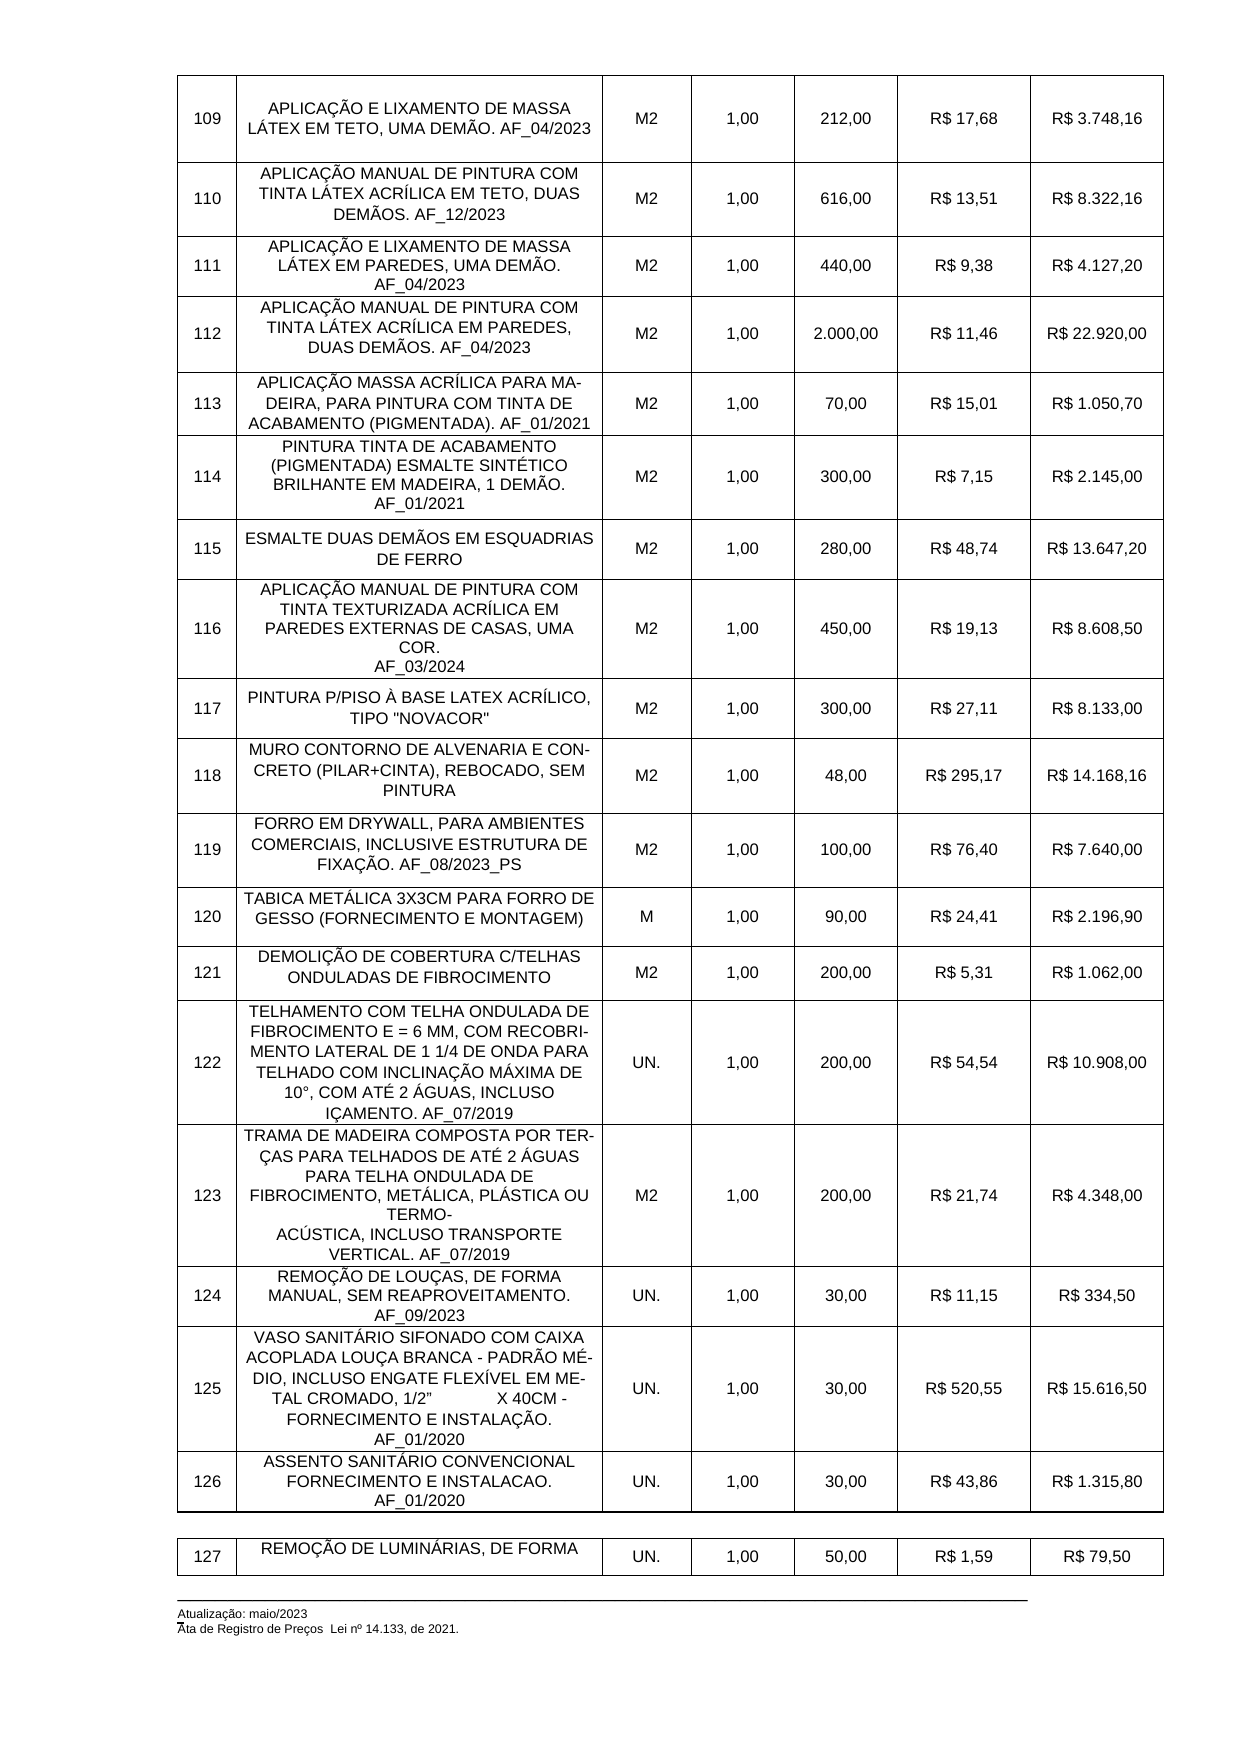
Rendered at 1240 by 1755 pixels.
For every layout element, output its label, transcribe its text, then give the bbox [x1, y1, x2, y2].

table_cell APLICAÇÃO MANUAL DE PINTURA COM TINTA LÁTEX ACRÍLICA EM PAREDES, DUAS DEMÃOS. AF_04/2023 [237, 297, 602, 372]
table_cell 1,00 [692, 163, 794, 236]
table_cell UN. [603, 1267, 691, 1326]
table_cell R$ 21,74 [898, 1125, 1030, 1266]
table_cell R$ 7.640,00 [1031, 814, 1163, 887]
table_cell 111 [178, 237, 236, 296]
table_cell 450,00 [795, 580, 897, 678]
table_cell 1,00 [692, 1327, 794, 1451]
table_cell 113 [178, 373, 236, 435]
table_cell 200,00 [795, 1001, 897, 1124]
table_cell 1,00 [692, 739, 794, 813]
table_cell 114 [178, 436, 236, 519]
table_cell M2 [603, 679, 691, 738]
table_cell M2 [603, 436, 691, 519]
table_cell R$ 13,51 [898, 163, 1030, 236]
table_cell 118 [178, 739, 236, 813]
table_cell 125 [178, 1327, 236, 1451]
table_cell R$ 43,86 [898, 1452, 1030, 1511]
table_cell R$ 54,54 [898, 1001, 1030, 1124]
table_cell UN. [603, 1001, 691, 1124]
table_cell R$ 1.050,70 [1031, 373, 1163, 435]
table_cell M2 [603, 814, 691, 887]
table_cell 121 [178, 947, 236, 1000]
table_cell 440,00 [795, 237, 897, 296]
table_cell 110 [178, 163, 236, 236]
table_cell R$ 13.647,20 [1031, 520, 1163, 579]
table_cell M2 [603, 163, 691, 236]
table_cell M [603, 888, 691, 946]
table_cell R$ 17,68 [898, 76, 1030, 162]
table_cell 120 [178, 888, 236, 946]
table_cell 112 [178, 297, 236, 372]
table_cell M2 [603, 580, 691, 678]
table_cell 100,00 [795, 814, 897, 887]
table_cell 117 [178, 679, 236, 738]
table_cell APLICAÇÃO E LIXAMENTO DE MASSA LÁTEX EM TETO, UMA DEMÃO. AF_04/2023 [237, 76, 602, 162]
table_cell R$ 8.133,00 [1031, 679, 1163, 738]
table_cell R$ 11,46 [898, 297, 1030, 372]
table_header 1,00 [692, 1539, 794, 1574]
table_cell 115 [178, 520, 236, 579]
table_header UN. [603, 1539, 691, 1574]
table_cell 30,00 [795, 1327, 897, 1451]
table_cell 200,00 [795, 1125, 897, 1266]
table_cell M2 [603, 297, 691, 372]
table_cell 1,00 [692, 1452, 794, 1511]
table_cell 300,00 [795, 436, 897, 519]
table_cell 212,00 [795, 76, 897, 162]
table_cell 1,00 [692, 76, 794, 162]
table_cell APLICAÇÃO MANUAL DE PINTURA COM TINTA TEXTURIZADA ACRÍLICA EM PAREDES EXTERNAS DE CASAS, UMA COR. AF_03/2024 [237, 580, 602, 678]
table_cell ASSENTO SANITÁRIO CONVENCIONAL FORNECIMENTO E INSTALACAO. AF_01/2020 [237, 1452, 602, 1511]
table_cell R$ 9,38 [898, 237, 1030, 296]
table_cell 90,00 [795, 888, 897, 946]
table_cell 1,00 [692, 888, 794, 946]
table_cell R$ 8.608,50 [1031, 580, 1163, 678]
table_cell M2 [603, 373, 691, 435]
table_cell DEMOLIÇÃO DE COBERTURA C/TELHAS ONDULADAS DE FIBROCIMENTO [237, 947, 602, 1000]
table_cell 1,00 [692, 1125, 794, 1266]
table_cell 2.000,00 [795, 297, 897, 372]
table_cell R$ 19,13 [898, 580, 1030, 678]
table_cell R$ 4.127,20 [1031, 237, 1163, 296]
table_cell R$ 2.145,00 [1031, 436, 1163, 519]
table_cell FORRO EM DRYWALL, PARA AMBIENTES COMERCIAIS, INCLUSIVE ESTRUTURA DE FIXAÇÃO. AF_08/2023_PS [237, 814, 602, 887]
table_cell 200,00 [795, 947, 897, 1000]
table_cell R$ 1.062,00 [1031, 947, 1163, 1000]
table_cell 1,00 [692, 580, 794, 678]
table_cell R$ 8.322,16 [1031, 163, 1163, 236]
table_cell R$ 334,50 [1031, 1267, 1163, 1326]
table_cell TABICA METÁLICA 3X3CM PARA FORRO DE GESSO (FORNECIMENTO E MONTAGEM) [237, 888, 602, 946]
table_header REMOÇÃO DE LUMINÁRIAS, DE FORMA [237, 1539, 602, 1574]
table_cell R$ 10.908,00 [1031, 1001, 1163, 1124]
table_cell M2 [603, 1125, 691, 1266]
table_cell R$ 76,40 [898, 814, 1030, 887]
table_header R$ 1,59 [898, 1539, 1030, 1574]
table_cell VASO SANITÁRIO SIFONADO COM CAIXA ACOPLADA LOUÇA BRANCA - PADRÃO MÉ- DIO, INCLUSO ENGATE FLEXÍVEL EM ME- TAL CROMADO, 1/2” X 40CM - FORNECIMENTO E INSTALAÇÃO. AF_01/2020 [237, 1327, 602, 1451]
table_cell 116 [178, 580, 236, 678]
table_cell R$ 24,41 [898, 888, 1030, 946]
table_cell 300,00 [795, 679, 897, 738]
table_cell 1,00 [692, 237, 794, 296]
table_cell M2 [603, 76, 691, 162]
table_cell R$ 11,15 [898, 1267, 1030, 1326]
table_cell 1,00 [692, 1001, 794, 1124]
table_cell M2 [603, 739, 691, 813]
table_cell R$ 1.315,80 [1031, 1452, 1163, 1511]
table_cell 126 [178, 1452, 236, 1511]
table_cell MURO CONTORNO DE ALVENARIA E CON- CRETO (PILAR+CINTA), REBOCADO, SEM PINTURA [237, 739, 602, 813]
table_cell REMOÇÃO DE LOUÇAS, DE FORMA MANUAL, SEM REAPROVEITAMENTO. AF_09/2023 [237, 1267, 602, 1326]
table_cell R$ 5,31 [898, 947, 1030, 1000]
table_cell UN. [603, 1452, 691, 1511]
table_cell R$ 15,01 [898, 373, 1030, 435]
table_cell APLICAÇÃO E LIXAMENTO DE MASSA LÁTEX EM PAREDES, UMA DEMÃO. AF_04/2023 [237, 237, 602, 296]
table_cell 1,00 [692, 814, 794, 887]
table_cell 1,00 [692, 436, 794, 519]
table_cell 124 [178, 1267, 236, 1326]
table_cell R$ 4.348,00 [1031, 1125, 1163, 1266]
table_cell PINTURA TINTA DE ACABAMENTO (PIGMENTADA) ESMALTE SINTÉTICO BRILHANTE EM MADEIRA, 1 DEMÃO. AF_01/2021 [237, 436, 602, 519]
table_header 50,00 [795, 1539, 897, 1574]
table_cell R$ 7,15 [898, 436, 1030, 519]
table_cell 70,00 [795, 373, 897, 435]
table_cell APLICAÇÃO MANUAL DE PINTURA COM TINTA LÁTEX ACRÍLICA EM TETO, DUAS DEMÃOS. AF_12/2023 [237, 163, 602, 236]
table_cell R$ 295,17 [898, 739, 1030, 813]
table_cell M2 [603, 237, 691, 296]
table_cell R$ 520,55 [898, 1327, 1030, 1451]
table_cell 1,00 [692, 947, 794, 1000]
table_cell M2 [603, 520, 691, 579]
table_cell ESMALTE DUAS DEMÃOS EM ESQUADRIAS DE FERRO [237, 520, 602, 579]
table_cell R$ 22.920,00 [1031, 297, 1163, 372]
table_cell APLICAÇÃO MASSA ACRÍLICA PARA MA- DEIRA, PARA PINTURA COM TINTA DE ACABAMENTO (PIGMENTADA). AF_01/2021 [237, 373, 602, 435]
table_cell R$ 14.168,16 [1031, 739, 1163, 813]
table_cell 1,00 [692, 297, 794, 372]
table_cell 1,00 [692, 373, 794, 435]
table_cell TRAMA DE MADEIRA COMPOSTA POR TER- ÇAS PARA TELHADOS DE ATÉ 2 ÁGUAS PARA TELHA ONDULADA DE FIBROCIMENTO, METÁLICA, PLÁSTICA OU TERMO- ACÚSTICA, INCLUSO TRANSPORTE VERTICAL. AF_07/2019 [237, 1125, 602, 1266]
table_cell TELHAMENTO COM TELHA ONDULADA DE FIBROCIMENTO E = 6 MM, COM RECOBRI- MENTO LATERAL DE 1 1/4 DE ONDA PARA TELHADO COM INCLINAÇÃO MÁXIMA DE 10°, COM ATÉ 2 ÁGUAS, INCLUSO IÇAMENTO. AF_07/2019 [237, 1001, 602, 1124]
table_cell R$ 27,11 [898, 679, 1030, 738]
table_cell 119 [178, 814, 236, 887]
table_header 127 [178, 1539, 236, 1574]
table_cell 1,00 [692, 1267, 794, 1326]
table_header R$ 79,50 [1031, 1539, 1163, 1574]
table_cell 30,00 [795, 1267, 897, 1326]
table_cell M2 [603, 947, 691, 1000]
table_cell 109 [178, 76, 236, 162]
table_cell 1,00 [692, 520, 794, 579]
table_cell R$ 2.196,90 [1031, 888, 1163, 946]
table_cell 122 [178, 1001, 236, 1124]
table_cell PINTURA P/PISO À BASE LATEX ACRÍLICO, TIPO "NOVACOR" [237, 679, 602, 738]
table_cell 30,00 [795, 1452, 897, 1511]
table_cell R$ 15.616,50 [1031, 1327, 1163, 1451]
table_cell UN. [603, 1327, 691, 1451]
table_cell 48,00 [795, 739, 897, 813]
table_cell 123 [178, 1125, 236, 1266]
table_cell 616,00 [795, 163, 897, 236]
table_cell 280,00 [795, 520, 897, 579]
table_cell R$ 48,74 [898, 520, 1030, 579]
table_cell R$ 3.748,16 [1031, 76, 1163, 162]
table_cell 1,00 [692, 679, 794, 738]
